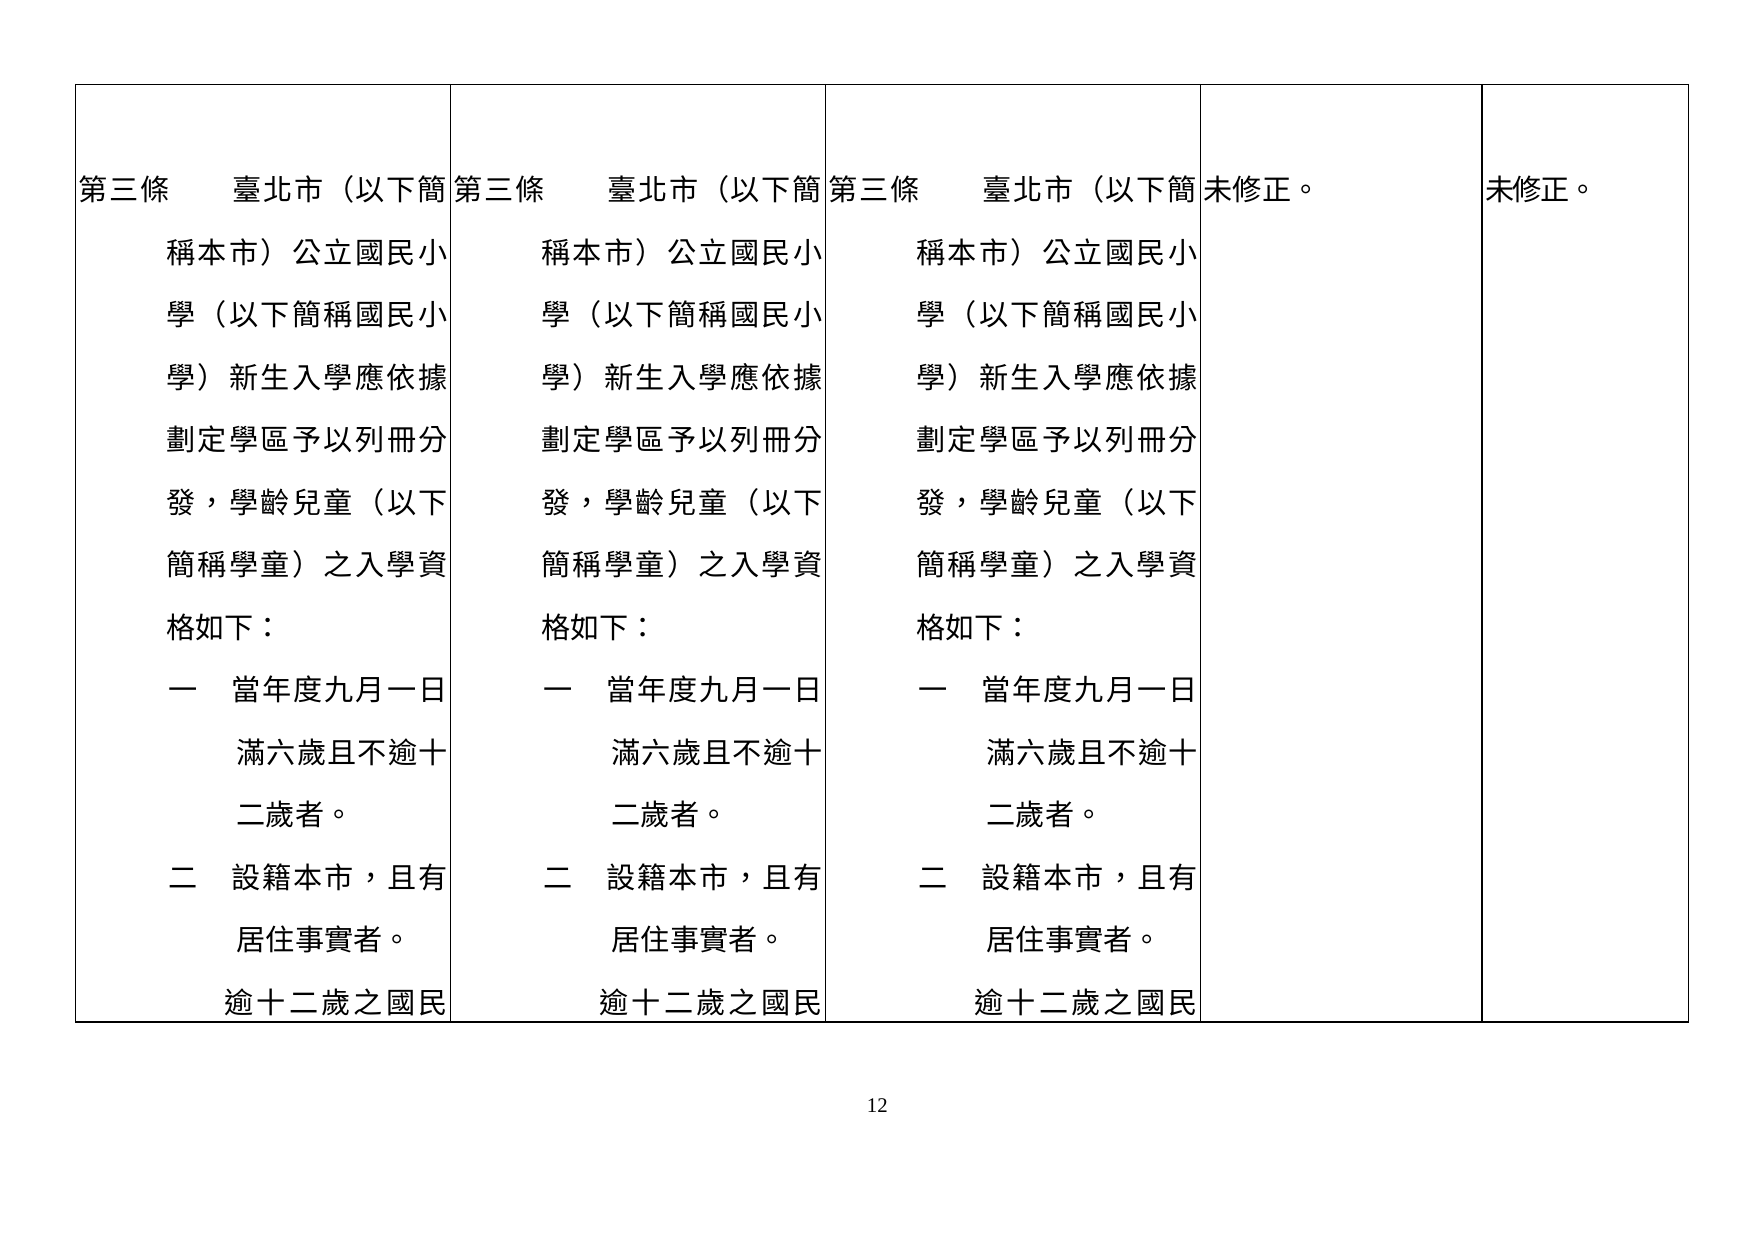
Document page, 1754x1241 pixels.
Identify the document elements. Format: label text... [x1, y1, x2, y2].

table_cell 未修正。 [1201, 85, 1481, 1021]
table_cell 未修正。 [1483, 85, 1688, 1021]
table_cell 第三條 臺北市（以下簡稱本市）公立國民小學（以下簡稱國民小學）新生入學應依據劃定學區予以列冊分發，學齡兒童（以下簡稱學童）之入學資格如下： 一 當年度九月一日滿六歲且不逾十二歲者。 二 設籍本市，且有居住事實者。 逾十二歲之國民 [76, 85, 450, 1021]
table_cell 第三條 臺北市（以下簡稱本市）公立國民小學（以下簡稱國民小學）新生入學應依據劃定學區予以列冊分發，學齡兒童（以下簡稱學童）之入學資格如下： 一 當年度九月一日滿六歲且不逾十二歲者。 二 設籍本市，且有居住事實者。 逾十二歲之國民 [826, 85, 1200, 1021]
table_cell 第三條 臺北市（以下簡稱本市）公立國民小學（以下簡稱國民小學）新生入學應依據劃定學區予以列冊分發，學齡兒童（以下簡稱學童）之入學資格如下： 一 當年度九月一日滿六歲且不逾十二歲者。 二 設籍本市，且有居住事實者。 逾十二歲之國民 [451, 85, 825, 1021]
